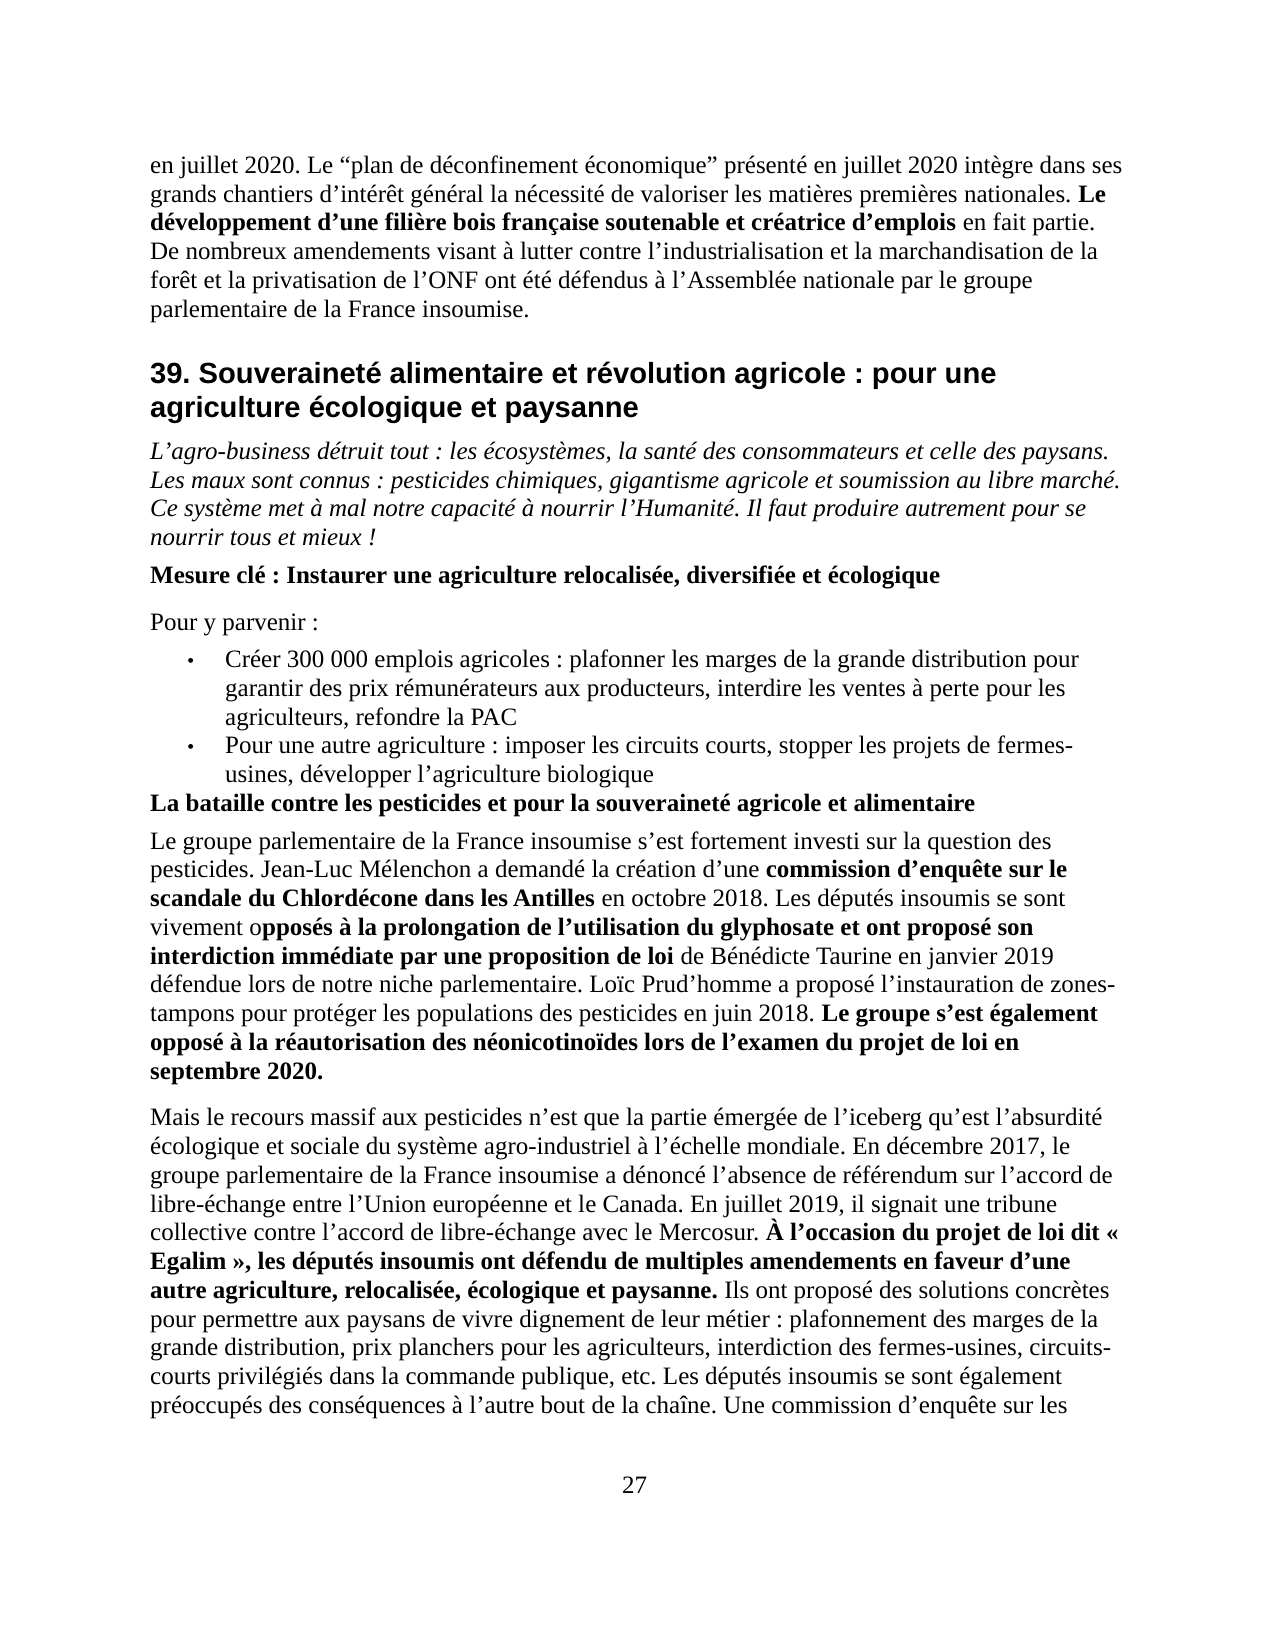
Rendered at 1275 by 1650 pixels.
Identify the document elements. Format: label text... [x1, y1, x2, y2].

text Le groupe parlementaire de la France insoumise s’est fortement investi sur la question des pesticides. Jean-Luc Mélenchon a demandé la création d’une commission d’enquête sur le scandale du Chlordécone dans les Antilles en octobre 2018. Les députés insoumis se sont vivement opposés à la prolongation de l’utilisation du glyphosate et ont proposé son interdiction immédiate par une proposition de loi de Bénédicte Taurine en janvier 2019 défendue lors de notre niche parlementaire. Loïc Prud’homme a proposé l’instauration de zones-tampons pour protéger les populations des pesticides en juin 2018. Le groupe s’est également opposé à la réautorisation des néonicotinoïdes lors de l’examen du projet de loi en septembre 2020. [150, 826, 1125, 1084]
text La bataille contre les pesticides et pour la souveraineté agricole et alimentaire [150, 788, 1125, 817]
list Pour une autre agriculture : imposer les circuits courts, stopper les projets de fermes-usines, développer l’agriculture biologique [187, 731, 1125, 788]
text L’agro-business détruit tout : les écosystèmes, la santé des consommateurs et celle des paysans. Les maux sont connus : pesticides chimiques, gigantisme agricole et soumission au libre marché. Ce système met à mal notre capacité à nourrir l’Humanité. Il faut produire autrement pour se nourrir tous et mieux ! [150, 436, 1125, 551]
list Créer 300 000 emplois agricoles : plafonner les marges de la grande distribution pour garantir des prix rémunérateurs aux producteurs, interdire les ventes à perte pour les agriculteurs, refondre la PAC [187, 644, 1125, 731]
text Pour y parvenir : [150, 607, 1125, 635]
text en juillet 2020. Le “plan de déconfinement économique” présenté en juillet 2020 intègre dans ses grands chantiers d’intérêt général la nécessité de valoriser les matières premières nationales. Le développement d’une filière bois française soutenable et créatrice d’emplois en fait partie. De nombreux amendements visant à lutter contre l’industrialisation et la marchandisation de la forêt et la privatisation de l’ONF ont été défendus à l’Assemblée nationale par le groupe parlementaire de la France insoumise. [150, 150, 1125, 322]
text Mais le recours massif aux pesticides n’est que la partie émergée de l’iceberg qu’est l’absurdité écologique et sociale du système agro-industriel à l’échelle mondiale. En décembre 2017, le groupe parlementaire de la France insoumise a dénoncé l’absence de référendum sur l’accord de libre-échange entre l’Union européenne et le Canada. En juillet 2019, il signait une tribune collective contre l’accord de libre-échange avec le Mercosur. À l’occasion du projet de loi dit « Egalim », les députés insoumis ont défendu de multiples amendements en faveur d’une autre agriculture, relocalisée, écologique et paysanne. Ils ont proposé des solutions concrètes pour permettre aux paysans de vivre dignement de leur métier : plafonnement des marges de la grande distribution, prix planchers pour les agriculteurs, interdiction des fermes-usines, circuits-courts privilégiés dans la commande publique, etc. Les députés insoumis se sont également préoccupés des conséquences à l’autre bout de la chaîne. Une commission d’enquête sur les [150, 1102, 1125, 1419]
text Mesure clé : Instaurer une agriculture relocalisée, diversifiée et écologique [150, 560, 1125, 589]
subtitle 39. Souveraineté alimentaire et révolution agricole : pour une agriculture écologique et paysanne [150, 356, 1125, 423]
